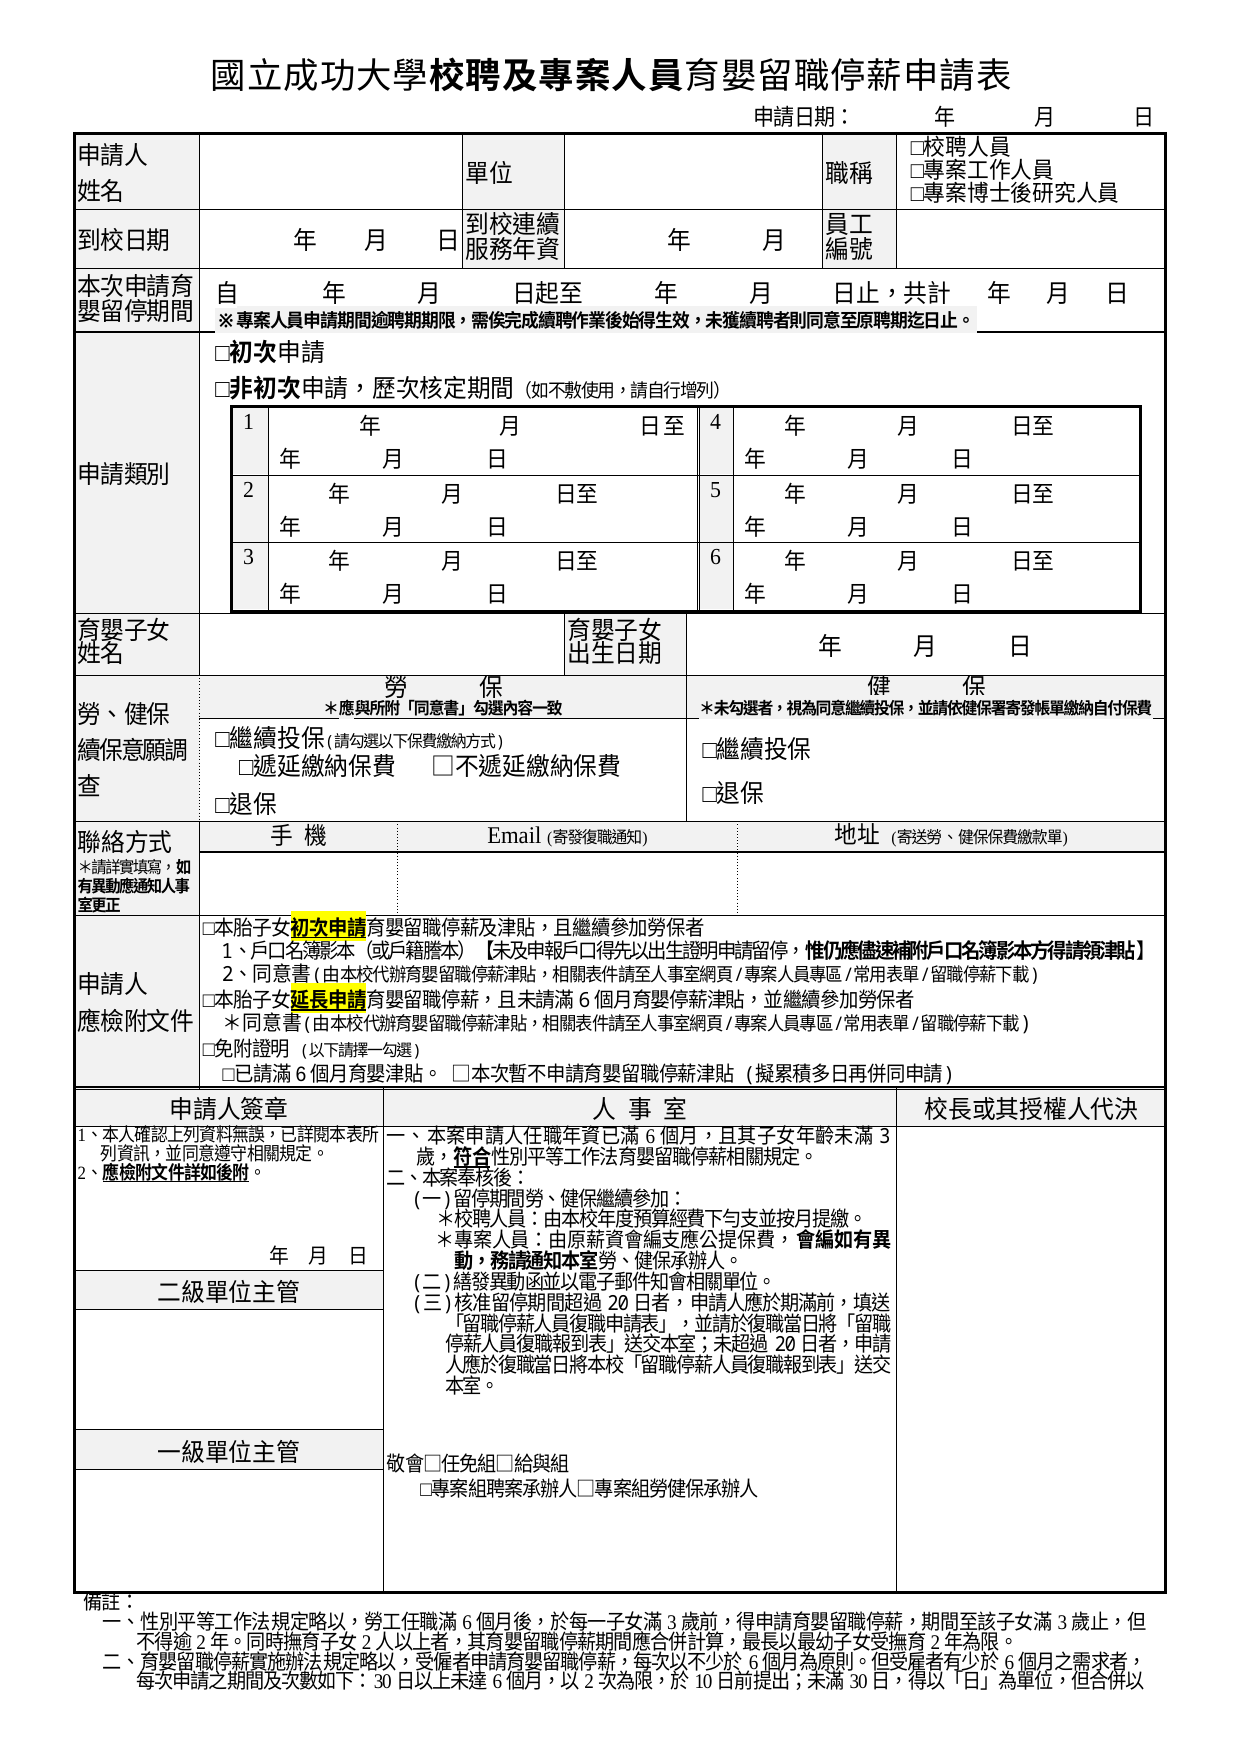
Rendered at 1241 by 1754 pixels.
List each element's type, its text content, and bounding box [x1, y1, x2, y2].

table_cell 到校連續 服務年資 [463, 210, 564, 268]
table_header 4 [700, 408, 733, 474]
table_cell 健 保 ＊未勾選者，視為同意繼續投保，並請依健保署寄發帳單繳納自付保費 [687, 676, 1164, 718]
table_header □校聘人員 □專案工作人員 □專案博士後研究人員 [897, 135, 1164, 209]
table_cell 1、本人確認上列資料無誤，已詳閱本表所列資訊，並同意遵守相關規定。 2、應檢附文件詳如後附。 年 月 日 [76, 1127, 383, 1269]
table_cell 6 [700, 543, 733, 609]
table_header 1 [233, 408, 268, 474]
table_cell 年 月 日至 年 月 日 [734, 476, 1139, 542]
table_cell [76, 1470, 383, 1591]
table_header 年 月 日至 年 月 日 [269, 408, 697, 474]
table_cell [897, 1127, 1164, 1591]
table_cell 育嬰子女 出生日期 [565, 614, 686, 675]
table_cell 年 月 [565, 210, 822, 268]
table_cell 申請類別 [76, 333, 199, 613]
table_cell 年 月 日至 年 月 日 [269, 543, 697, 609]
table_cell [398, 853, 737, 915]
table_cell 自 年 月 日起至 年 月 日止，共計 年 月 日 ※專案人員申請期間逾聘期期限，需俟完成續聘作業後始得生效，未獲續聘者則同意至原聘期迄日止。 [200, 269, 1164, 331]
table_header [565, 135, 822, 209]
table_cell 員工 編號 [823, 210, 896, 268]
table_cell 人 事 室 [384, 1090, 896, 1126]
text 申請日期： 年 月 日 [47, 98, 1155, 132]
text 國立成功大學校聘及專案人員育嬰留職停薪申請表 [47, 47, 1175, 98]
table_cell Email (寄發復職通知) [398, 822, 737, 851]
table_cell 育嬰子女 姓名 [76, 614, 199, 675]
table_cell 年 月 日 [200, 210, 462, 268]
table_header 申請人 姓名 [76, 135, 199, 209]
table_cell 年 月 日至 年 月 日 [734, 543, 1139, 609]
table_cell 到校日期 [76, 210, 199, 268]
table_cell 2 [233, 476, 268, 542]
table_cell 申請人 應檢附文件 [76, 916, 199, 1086]
table_cell 一、本案申請人任職年資已滿6個月，且其子女年齡未滿3歲，符合性別平等工作法育嬰留職停薪相關規定。 二、本案奉核後： (一)留停期間勞、健保繼續參加： ＊校聘人員：由本校年度預算經費下勻支並按月提繳。 ＊專案人員：由原薪資會編支應公提保費，會編如有異動，務請通知本室勞、健保承辦人。 (二)繕發異動函並以電子郵件知會相關單位。 (三)核准留停期間超過20日者，申請人應於期滿前，填送「留職停薪人員復職申請表」，並請於復職當日將「留職停薪人員復職報到表」送交本室；未超過20日者，申請人應於復職當日將本校「留職停薪人員復職報到表」送交本室。 敬會□任免組□給與組 □專案組聘案承辦人□專案組勞健保承辦人 [384, 1127, 896, 1591]
table_header [200, 135, 462, 209]
text 備註： [47, 1594, 1164, 1614]
table_cell [76, 1310, 383, 1429]
table_cell 3 [233, 543, 268, 609]
text 二、育嬰留職停薪實施辦法規定略以，受僱者申請育嬰留職停薪，每次以不少於6個月為原則。但受雇者有少於6個月之需求者，每次申請之期間及次數如下：30日以上未達6個月，以2次為限，於10日前提出；未滿30日，得以「日」為單位，但合併以 [102, 1653, 1147, 1693]
text 一、性別平等工作法規定略以，勞工任職滿6個月後，於每一子女滿3歲前，得申請育嬰留職停薪，期間至該子女滿3歲止，但不得逾2年。同時撫育子女2人以上者，其育嬰留職停薪期間應合併計算，最長以最幼子女受撫育2年為限。 [102, 1614, 1147, 1653]
table_cell [200, 614, 564, 675]
table_cell 地址 (寄送勞、健保保費繳款單) [738, 822, 1164, 851]
table_cell □繼續投保(請勾選以下保費繳納方式) □遞延繳納保費 □不遞延繳納保費 □退保 [200, 719, 686, 821]
table_header 職稱 [823, 135, 896, 209]
table_cell 本次申請育嬰留停期間 [76, 269, 199, 331]
table_cell 手 機 [200, 822, 398, 851]
table_cell 二級單位主管 [76, 1271, 383, 1309]
table_cell □初次申請 □非初次申請，歷次核定期間（如不敷使用，請自行增列） [200, 333, 1164, 613]
table_header 單位 [463, 135, 564, 209]
table_header 年 月 日至 年 月 日 [734, 408, 1139, 474]
table_cell 勞、健保 續保意願調查 [76, 676, 200, 821]
table_cell [897, 210, 1164, 268]
table_cell 年 月 日 [687, 614, 1164, 675]
table_cell 聯絡方式 ＊請詳實填寫，如有異動應通知人事室更正 [76, 822, 199, 915]
table_cell 勞 保 ＊應與所附「同意書」勾選內容一致 [200, 676, 686, 718]
table_cell [200, 853, 398, 915]
table_cell 校長或其授權人代決 [897, 1090, 1164, 1126]
table_cell 年 月 日至 年 月 日 [269, 476, 697, 542]
table_cell [738, 853, 1164, 915]
table_cell 申請人簽章 [76, 1090, 383, 1126]
table_cell □本胎子女初次申請育嬰留職停薪及津貼，且繼續參加勞保者 1、戶口名簿影本（或戶籍謄本）【未及申報戶口得先以出生證明申請留停，惟仍應儘速補附戶口名簿影本方得請領津貼】 2、同意書(由本校代辦育嬰留職停薪津貼，相關表件請至人事室網頁/專案人員專區/常用表單/留職停薪下載) □本胎子女延長申請育嬰留職停薪，且未請滿6個月育嬰停薪津貼，並繼續參加勞保者 ＊同意書(由本校代辦育嬰留職停薪津貼，相關表件請至人事室網頁/專案人員專區/常用表單/留職停薪下載) □免附證明 (以下請擇一勾選) □已請滿6個月育嬰津貼。 □本次暫不申請育嬰留職停薪津貼 (擬累積多日再併同申請) [200, 916, 1164, 1086]
table_cell 一級單位主管 [76, 1430, 383, 1469]
table_cell 5 [700, 476, 733, 542]
table_cell □繼續投保 □退保 [687, 719, 1164, 821]
